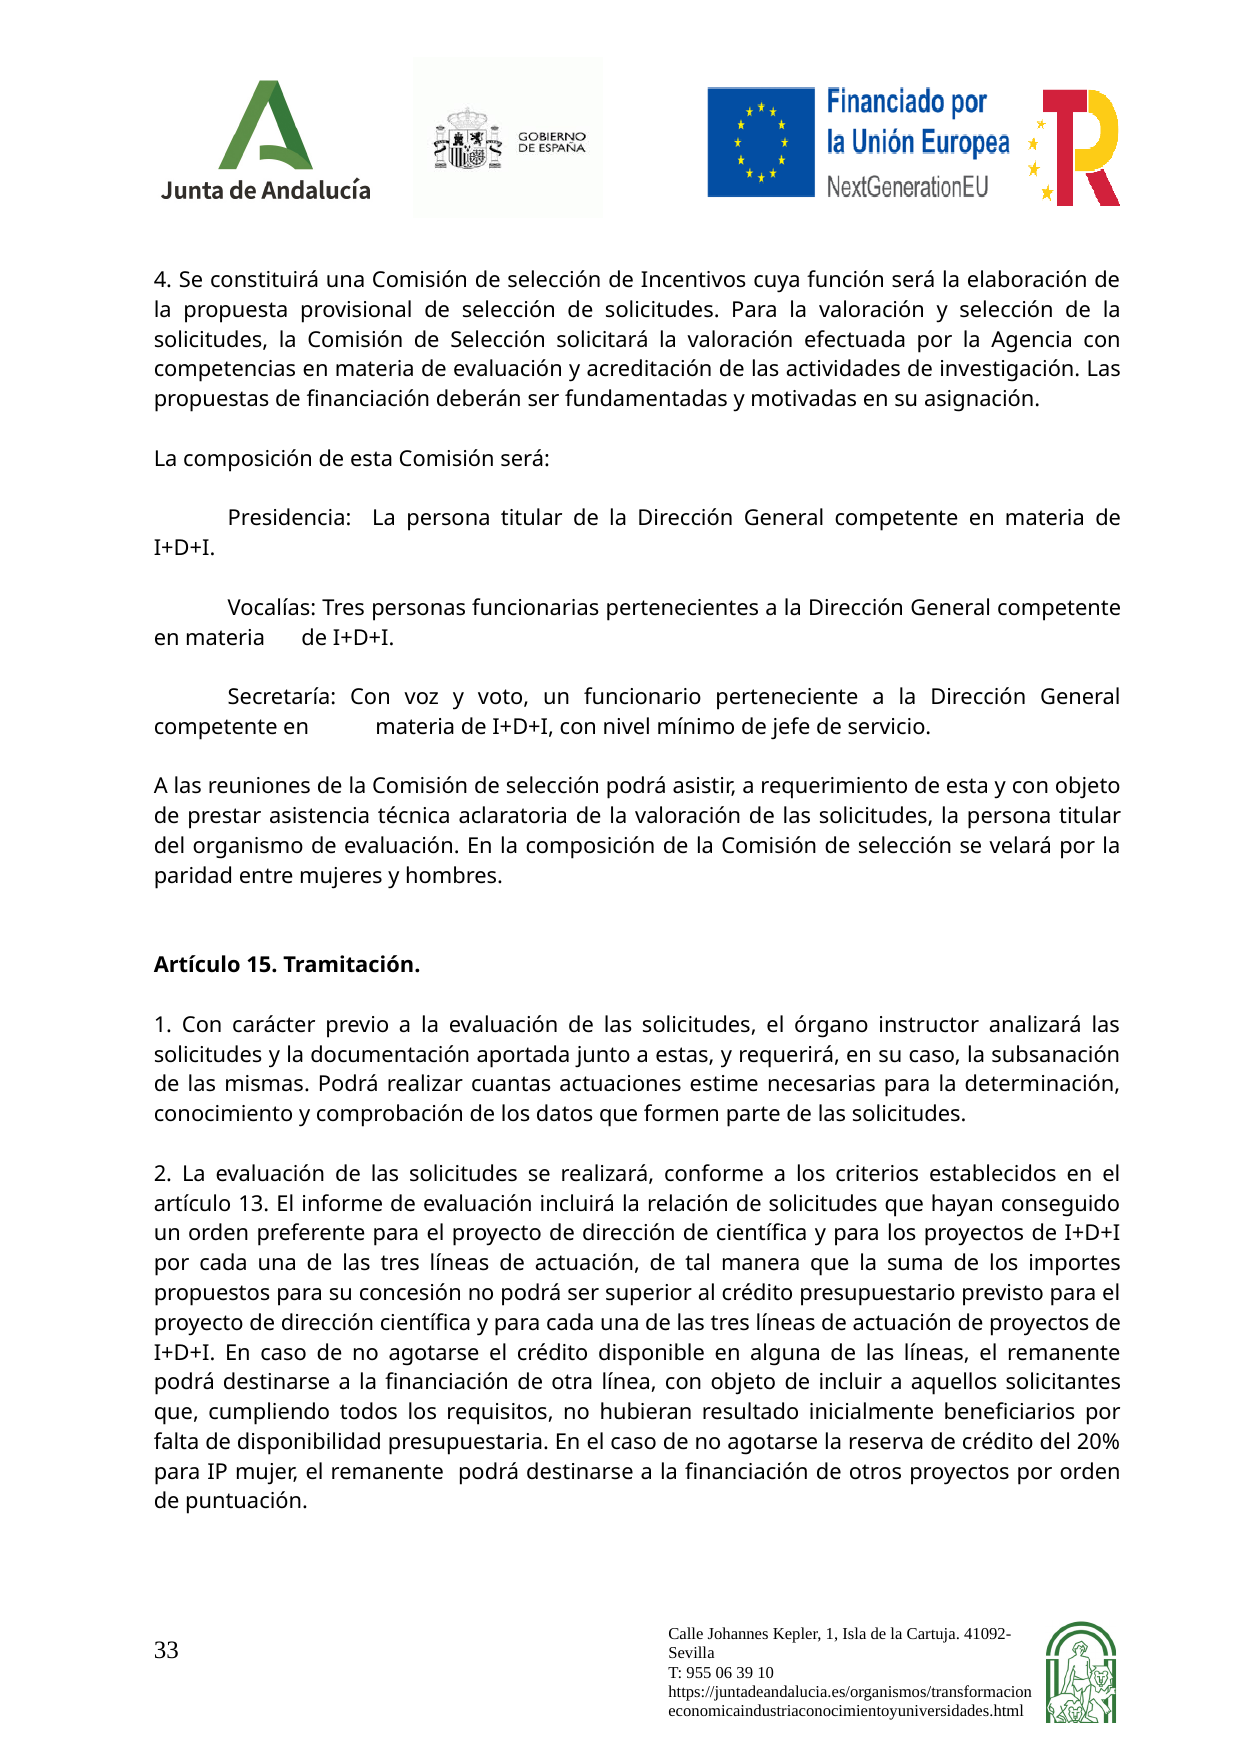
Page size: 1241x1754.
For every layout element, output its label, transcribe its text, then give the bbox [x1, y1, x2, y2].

picture [704, 84, 1124, 214]
text Artículo 15. Tramitación. [153, 949, 1122, 979]
text La composición de esta Comisión será: [153, 443, 1122, 473]
text Presidencia: La persona titular de la Dirección General competente en materia de I+D+I. [153, 502, 1122, 562]
text 4. Se constituirá una Comisión de selección de Incentivos cuya función será la elaboración de la propuesta provisional de selección de solicitudes. Para la valoración y selección de la solicitudes, la Comisión de Selección solicitará la valoración efectuada por la Agencia con competencias en materia de evaluación y acreditación de las actividades de investigación. Las propuestas de financiación deberán ser fundamentadas y motivadas en su asignación. [153, 264, 1122, 413]
picture [141, 65, 390, 215]
text Vocalías: Tres personas funcionarias pertenecientes a la Dirección General competente en materia de I+D+I. [153, 592, 1122, 651]
text A las reuniones de la Comisión de selección podrá asistir, a requerimiento de esta y con objeto de prestar asistencia técnica aclaratoria de la valoración de las solicitudes, la persona titular del organismo de evaluación. En la composición de la Comisión de selección se velará por la paridad entre mujeres y hombres. [153, 771, 1122, 890]
text 2. La evaluación de las solicitudes se realizará, conforme a los criterios establecidos en el artículo 13. El informe de evaluación incluirá la relación de solicitudes que hayan conseguido un orden preferente para el proyecto de dirección de científica y para los proyectos de I+D+I por cada una de las tres líneas de actuación, de tal manera que la suma de los importes propuestos para su concesión no podrá ser superior al crédito presupuestario previsto para el proyecto de dirección científica y para cada una de las tres líneas de actuación de proyectos de I+D+I. En caso de no agotarse el crédito disponible en alguna de las líneas, el remanente podrá destinarse a la financiación de otra línea, con objeto de incluir a aquellos solicitantes que, cumpliendo todos los requisitos, no hubieran resultado inicialmente beneficiarios por falta de disponibilidad presupuestaria. En el caso de no agotarse la reserva de crédito del 20% para IP mujer, el remanente podrá destinarse a la financiación de otros proyectos por orden de puntuación. [153, 1158, 1122, 1515]
picture [1045, 1620, 1117, 1724]
text 1. Con carácter previo a la evaluación de las solicitudes, el órgano instructor analizará las solicitudes y la documentación aportada junto a estas, y requerirá, en su caso, la subsanación de las mismas. Podrá realizar cuantas actuaciones estime necesarias para la determinación, conocimiento y comprobación de los datos que formen parte de las solicitudes. [153, 1009, 1122, 1128]
picture [413, 57, 603, 218]
text Secretaría: Con voz y voto, un funcionario perteneciente a la Dirección General competente en materia de I+D+I, con nivel mínimo de jefe de servicio. [153, 681, 1122, 741]
